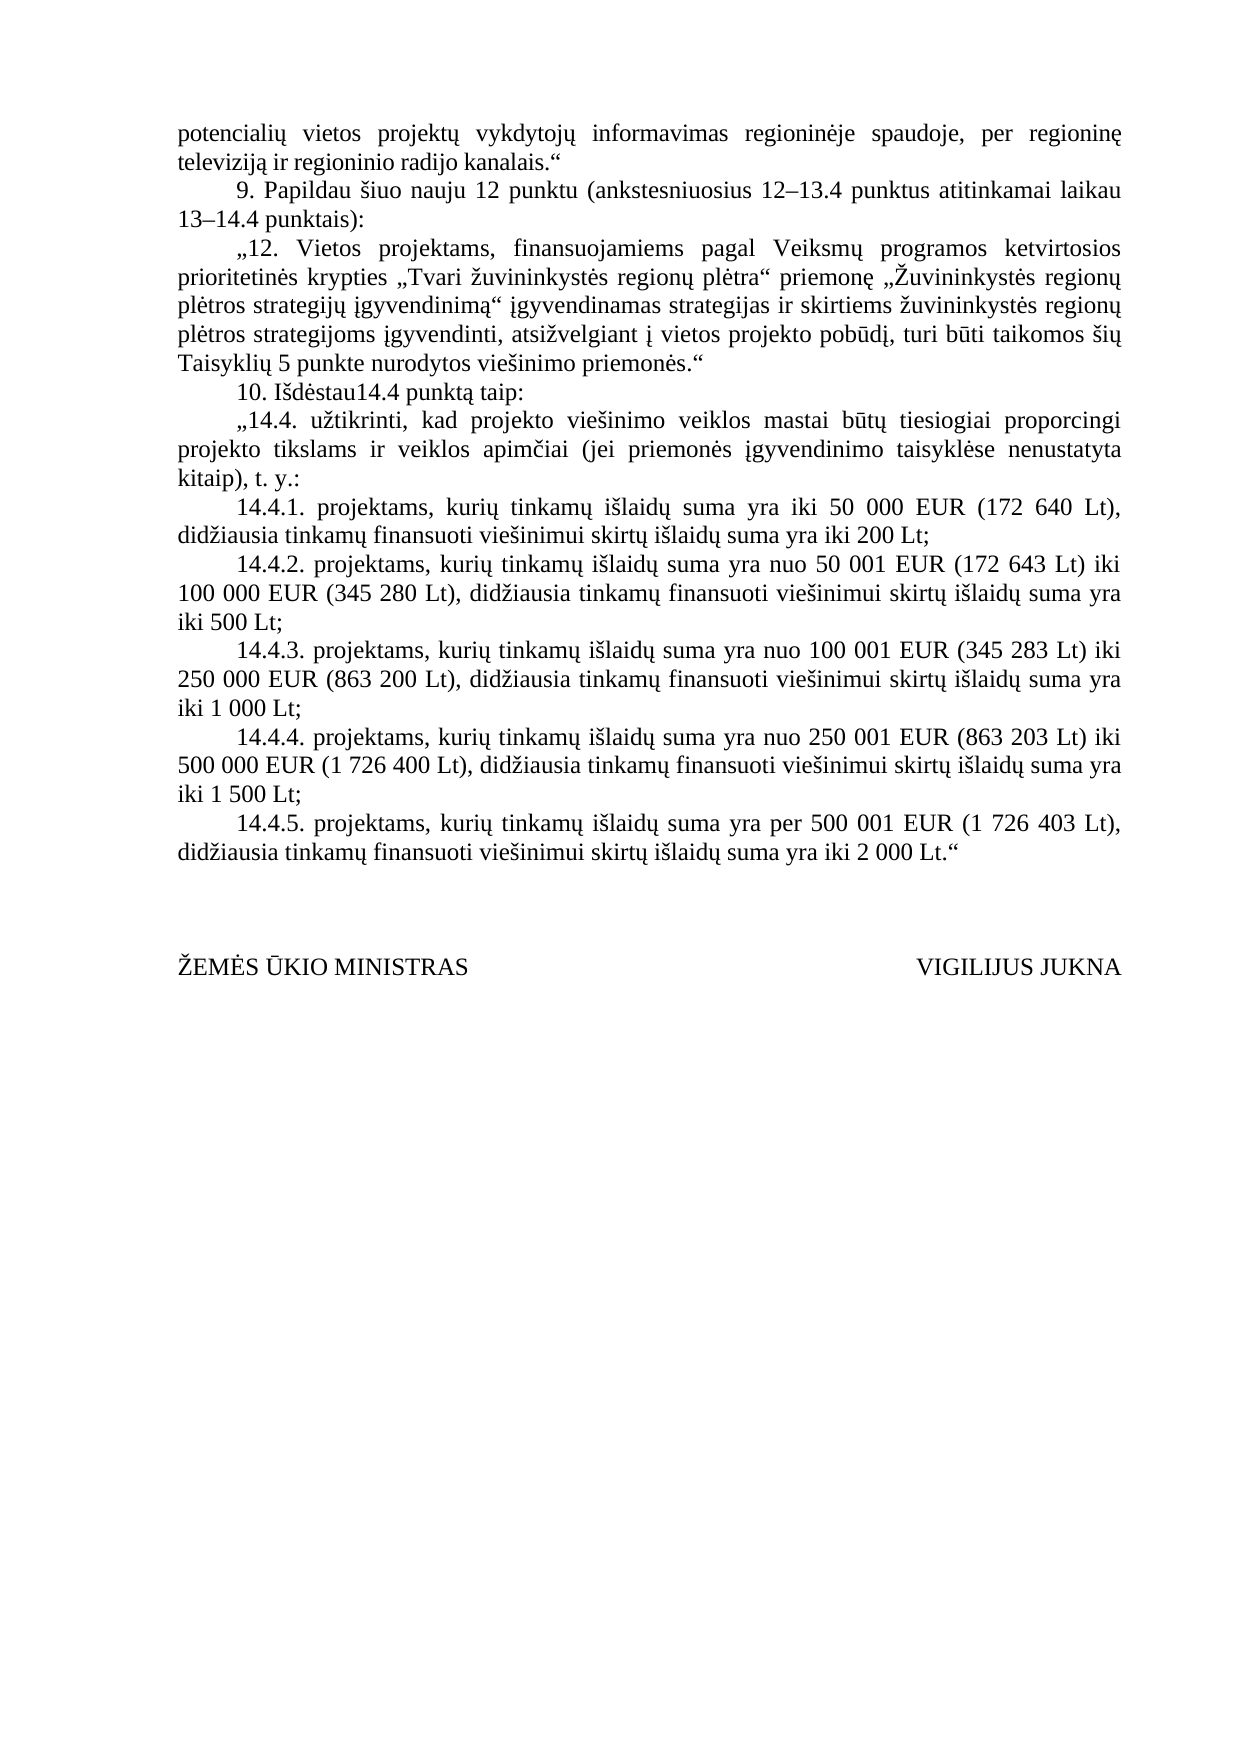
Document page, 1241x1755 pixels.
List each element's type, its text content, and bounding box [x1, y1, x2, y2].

text 14.4.1. projektams, kurių tinkamų išlaidų suma yra iki 50 000 EUR (172 640 Lt), didžiausia tinkamų finansuoti viešinimui skirtų išlaidų suma yra iki 200 Lt; [177, 492, 1122, 549]
text potencialių vietos projektų vykdytojų informavimas regioninėje spaudoje, per regioninę televiziją ir regioninio radijo kanalais.“ [177, 118, 1122, 176]
text 10. Išdėstau14.4 punktą taip: [177, 377, 1122, 406]
text „12. Vietos projektams, finansuojamiems pagal Veiksmų programos ketvirtosios prioritetinės krypties „Tvari žuvininkystės regionų plėtra“ priemonę „Žuvininkystės regionų plėtros strategijų įgyvendinimą“ įgyvendinamas strategijas ir skirtiems žuvininkystės regionų plėtros strategijoms įgyvendinti, atsižvelgiant į vietos projekto pobūdį, turi būti taikomos šių Taisyklių 5 punkte nurodytos viešinimo priemonės.“ [177, 233, 1122, 377]
text 14.4.2. projektams, kurių tinkamų išlaidų suma yra nuo 50 001 EUR (172 643 Lt) iki 100 000 EUR (345 280 Lt), didžiausia tinkamų finansuoti viešinimui skirtų išlaidų suma yra iki 500 Lt; [177, 549, 1122, 636]
text 9. Papildau šiuo nauju 12 punktu (ankstesniuosius 12–13.4 punktus atitinkamai laikau 13–14.4 punktais): [177, 176, 1122, 233]
text „14.4. užtikrinti, kad projekto viešinimo veiklos mastai būtų tiesiogiai proporcingi projekto tikslams ir veiklos apimčiai (jei priemonės įgyvendinimo taisyklėse nenustatyta kitaip), t. y.: [177, 406, 1122, 492]
text 14.4.5. projektams, kurių tinkamų išlaidų suma yra per 500 001 EUR (1 726 403 Lt), didžiausia tinkamų finansuoti viešinimui skirtų išlaidų suma yra iki 2 000 Lt.“ [177, 808, 1122, 866]
text 14.4.4. projektams, kurių tinkamų išlaidų suma yra nuo 250 001 EUR (863 203 Lt) iki 500 000 EUR (1 726 400 Lt), didžiausia tinkamų finansuoti viešinimui skirtų išlaidų suma yra iki 1 500 Lt; [177, 722, 1122, 808]
text Žemės ūkio ministras Vigilijus Jukna [177, 952, 1122, 981]
text 14.4.3. projektams, kurių tinkamų išlaidų suma yra nuo 100 001 EUR (345 283 Lt) iki 250 000 EUR (863 200 Lt), didžiausia tinkamų finansuoti viešinimui skirtų išlaidų suma yra iki 1 000 Lt; [177, 636, 1122, 722]
